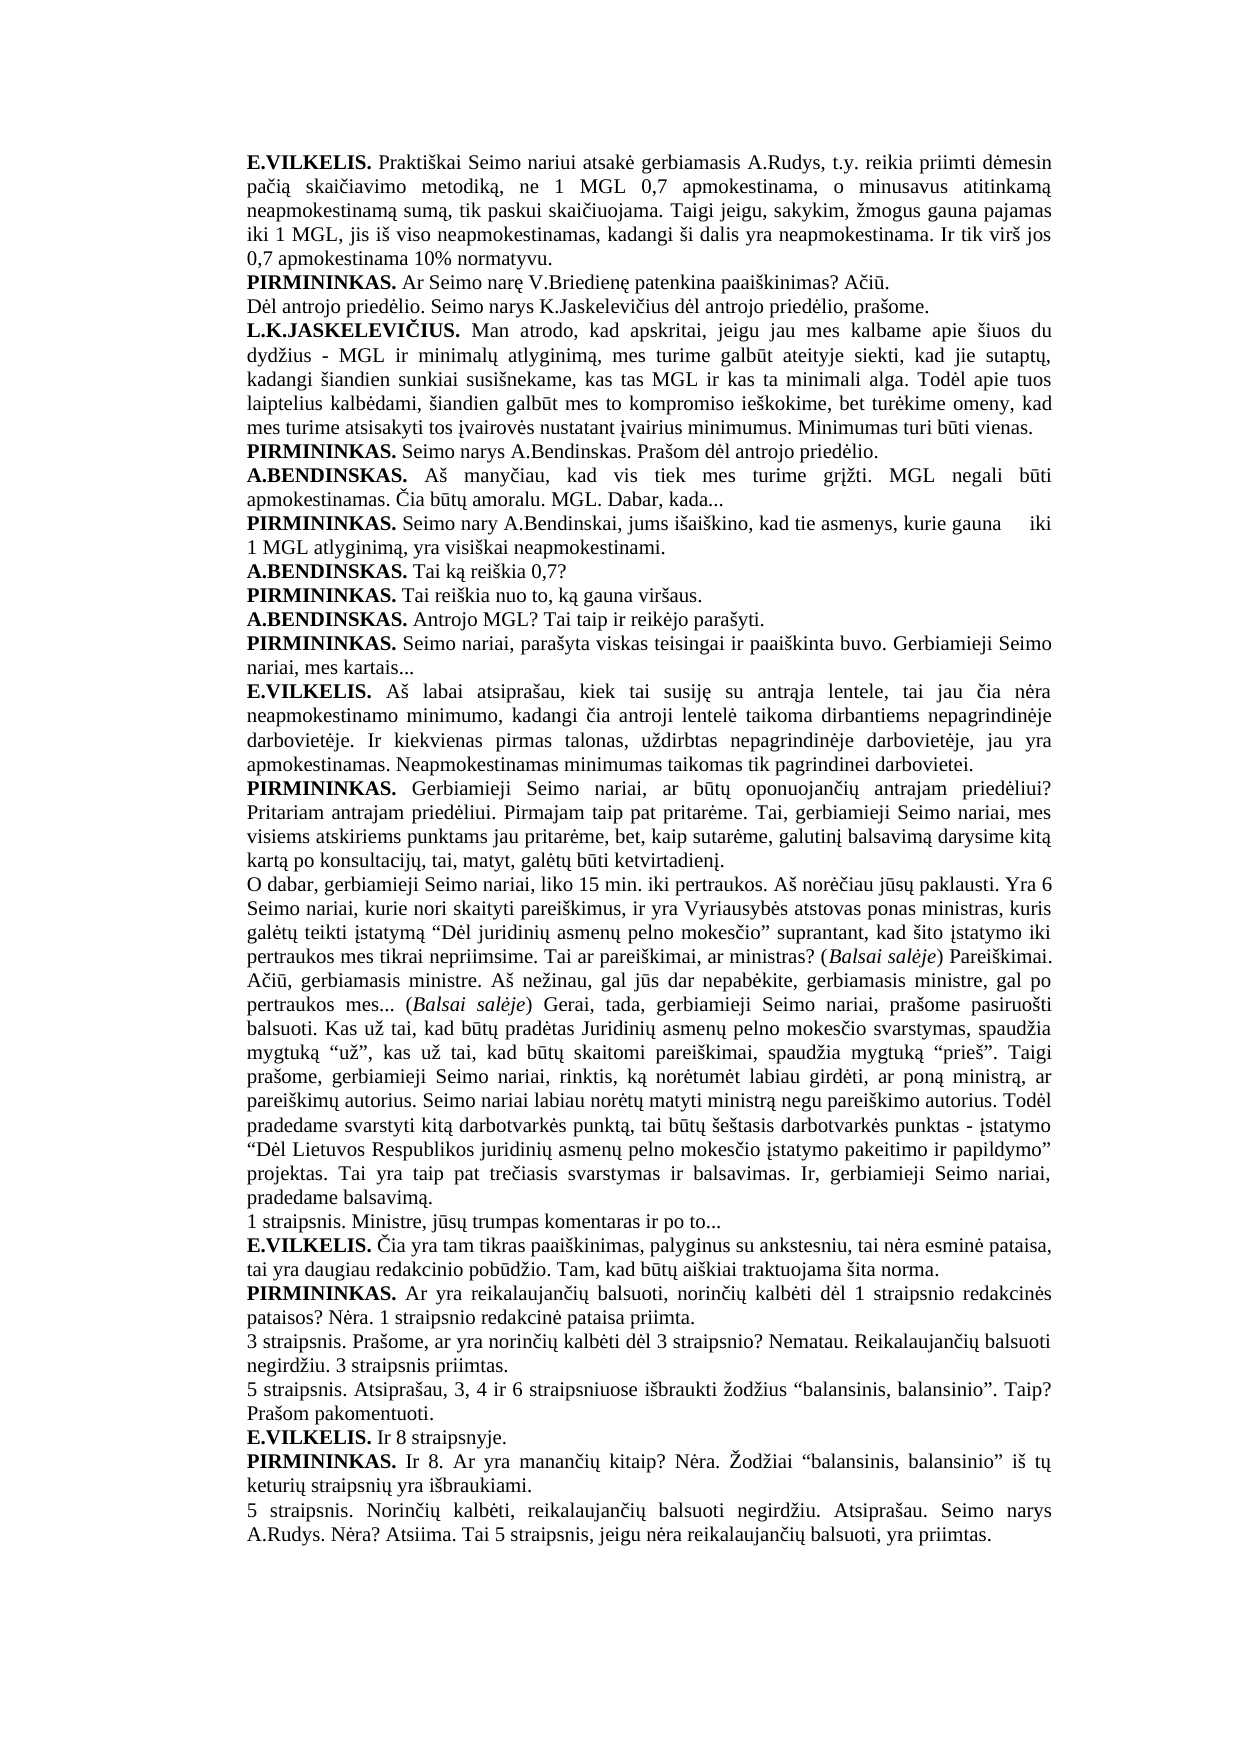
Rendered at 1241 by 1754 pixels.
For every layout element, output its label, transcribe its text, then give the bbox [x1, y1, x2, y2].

text PIRMININKAS. Tai reiškia nuo to, ką gauna viršaus. [247, 583, 1053, 607]
text PIRMININKAS. Ir 8. Ar yra manančių kitaip? Nėra. Žodžiai “balansinis, balansinio” iš tų keturių straipsnių yra išbraukiami. [247, 1449, 1053, 1497]
text E.VILKELIS. Aš labai atsiprašau, kiek tai susiję su antrąja lentele, tai jau čia nėra neapmokestinamo minimumo, kadangi čia antroji lentelė taikoma dirbantiems nepagrindinėje darbovietėje. Ir kiekvienas pirmas talonas, uždirbtas nepagrindinėje darbovietėje, jau yra apmokestinamas. Neapmokestinamas minimumas taikomas tik pagrindinei darbovietei. [247, 679, 1053, 776]
text O dabar, gerbiamieji Seimo nariai, liko 15 min. iki pertraukos. Aš norėčiau jūsų paklausti. Yra 6 Seimo nariai, kurie nori skaityti pareiškimus, ir yra Vyriausybės atstovas ponas ministras, kuris galėtų teikti įstatymą “Dėl juridinių asmenų pelno mokesčio” suprantant, kad šito įstatymo iki pertraukos mes tikrai nepriimsime. Tai ar pareiškimai, ar ministras? (Balsai salėje) Pareiškimai. Ačiū, gerbiamasis ministre. Aš nežinau, gal jūs dar nepabėkite, gerbiamasis ministre, gal po pertraukos mes... (Balsai salėje) Gerai, tada, gerbiamieji Seimo nariai, prašome pasiruošti balsuoti. Kas už tai, kad būtų pradėtas Juridinių asmenų pelno mokesčio svarstymas, spaudžia mygtuką “už”, kas už tai, kad būtų skaitomi pareiškimai, spaudžia mygtuką “prieš”. Taigi prašome, gerbiamieji Seimo nariai, rinktis, ką norėtumėt labiau girdėti, ar poną ministrą, ar pareiškimų autorius. Seimo nariai labiau norėtų matyti ministrą negu pareiškimo autorius. Todėl pradedame svarstyti kitą darbotvarkės punktą, tai būtų šeštasis darbotvarkės punktas - įstatymo “Dėl Lietuvos Respublikos juridinių asmenų pelno mokesčio įstatymo pakeitimo ir papildymo” projektas. Tai yra taip pat trečiasis svarstymas ir balsavimas. Ir, gerbiamieji Seimo nariai, pradedame balsavimą. [247, 872, 1053, 1209]
text A.BENDINSKAS. Aš manyčiau, kad vis tiek mes turime grįžti. MGL negali būti apmokestinamas. Čia būtų amoralu. MGL. Dabar, kada... [247, 463, 1053, 511]
text PIRMININKAS. Seimo nariai, parašyta viskas teisingai ir paaiškinta buvo. Gerbiamieji Seimo nariai, mes kartais... [247, 631, 1053, 679]
text 5 straipsnis. Atsiprašau, 3, 4 ir 6 straipsniuose išbraukti žodžius “balansinis, balansinio”. Taip? Prašom pakomentuoti. [247, 1377, 1053, 1425]
text PIRMININKAS. Seimo narys A.Bendinskas. Prašom dėl antrojo priedėlio. [247, 439, 1053, 463]
text A.BENDINSKAS. Antrojo MGL? Tai taip ir reikėjo parašyti. [247, 607, 1053, 631]
text Dėl antrojo priedėlio. Seimo narys K.Jaskelevičius dėl antrojo priedėlio, prašome. [247, 294, 1053, 318]
text PIRMININKAS. Ar yra reikalaujančių balsuoti, norinčių kalbėti dėl 1 straipsnio redakcinės pataisos? Nėra. 1 straipsnio redakcinė pataisa priimta. [247, 1281, 1053, 1329]
text 1 straipsnis. Ministre, jūsų trumpas komentaras ir po to... [247, 1209, 1053, 1233]
text L.K.JASKELEVIČIUS. Man atrodo, kad apskritai, jeigu jau mes kalbame apie šiuos du dydžius - MGL ir minimalų atlyginimą, mes turime galbūt ateityje siekti, kad jie sutaptų, kadangi šiandien sunkiai susišnekame, kas tas MGL ir kas ta minimali alga. Todėl apie tuos laiptelius kalbėdami, šiandien galbūt mes to kompromiso ieškokime, bet turėkime omeny, kad mes turime atsisakyti tos įvairovės nustatant įvairius minimumus. Minimumas turi būti vienas. [247, 318, 1053, 439]
text E.VILKELIS. Čia yra tam tikras paaiškinimas, palyginus su ankstesniu, tai nėra esminė pataisa, tai yra daugiau redakcinio pobūdžio. Tam, kad būtų aiškiai traktuojama šita norma. [247, 1233, 1053, 1281]
text A.BENDINSKAS. Tai ką reiškia 0,7? [247, 559, 1053, 583]
text PIRMININKAS. Seimo nary A.Bendinskai, jums išaiškino, kad tie asmenys, kurie gauna iki 1 MGL atlyginimą, yra visiškai neapmokestinami. [247, 511, 1053, 559]
text 5 straipsnis. Norinčių kalbėti, reikalaujančių balsuoti negirdžiu. Atsiprašau. Seimo narys A.Rudys. Nėra? Atsiima. Tai 5 straipsnis, jeigu nėra reikalaujančių balsuoti, yra priimtas. [247, 1497, 1053, 1546]
text 3 straipsnis. Prašome, ar yra norinčių kalbėti dėl 3 straipsnio? Nematau. Reikalaujančių balsuoti negirdžiu. 3 straipsnis priimtas. [247, 1329, 1053, 1377]
text E.VILKELIS. Ir 8 straipsnyje. [247, 1425, 1053, 1449]
text PIRMININKAS. Ar Seimo narę V.Briedienę patenkina paaiškinimas? Ačiū. [247, 270, 1053, 294]
text E.VILKELIS. Praktiškai Seimo nariui atsakė gerbiamasis A.Rudys, t.y. reikia priimti dėmesin pačią skaičiavimo metodiką, ne 1 MGL 0,7 apmokestinama, o minusavus atitinkamą neapmokestinamą sumą, tik paskui skaičiuojama. Taigi jeigu, sakykim, žmogus gauna pajamas iki 1 MGL, jis iš viso neapmokestinamas, kadangi ši dalis yra neapmokestinama. Ir tik virš jos 0,7 apmokestinama 10% normatyvu. [247, 150, 1053, 270]
text PIRMININKAS. Gerbiamieji Seimo nariai, ar būtų oponuojančių antrajam priedėliui? Pritariam antrajam priedėliui. Pirmajam taip pat pritarėme. Tai, gerbiamieji Seimo nariai, mes visiems atskiriems punktams jau pritarėme, bet, kaip sutarėme, galutinį balsavimą darysime kitą kartą po konsultacijų, tai, matyt, galėtų būti ketvirtadienį. [247, 776, 1053, 872]
